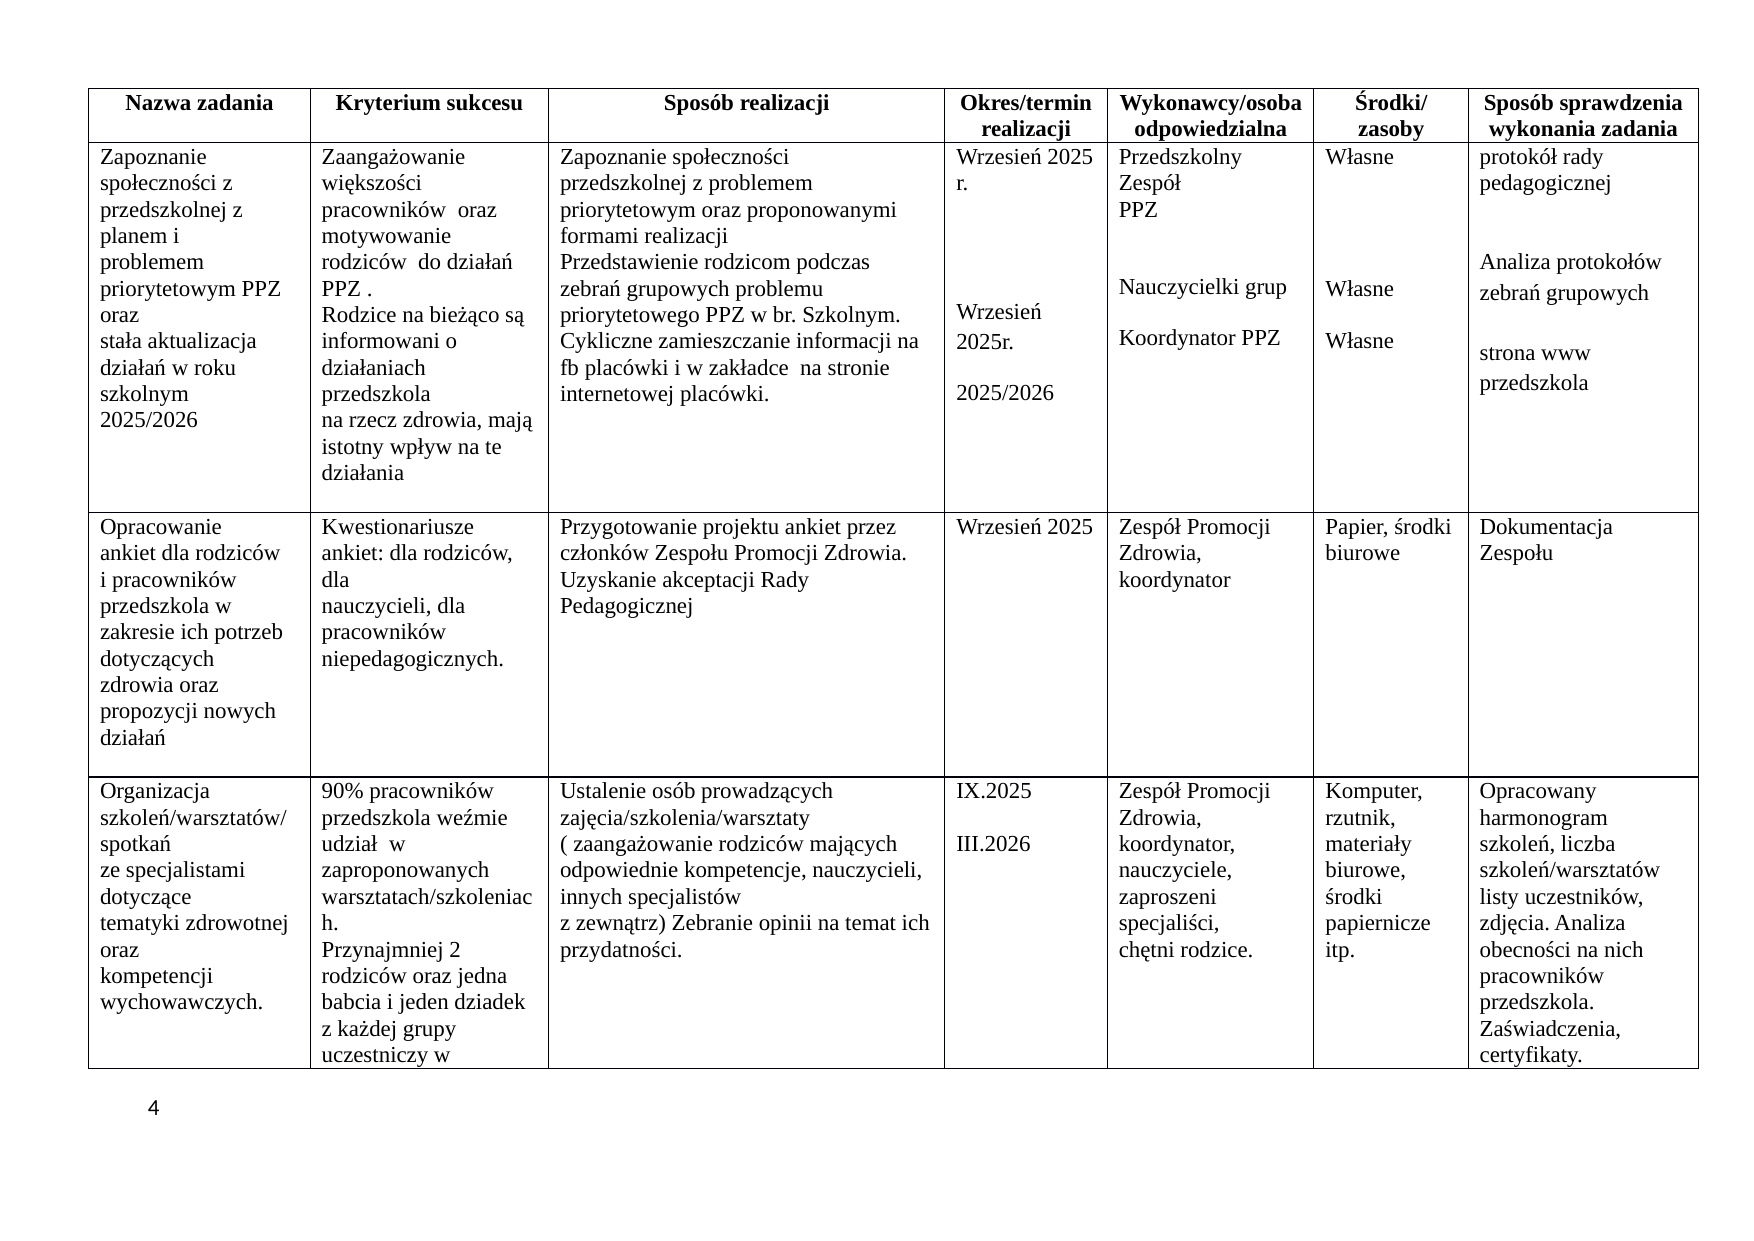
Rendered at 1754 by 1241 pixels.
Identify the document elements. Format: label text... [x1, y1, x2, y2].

table_header Środki/zasoby [1314, 89, 1468, 142]
table_header Okres/termin realizacji [945, 89, 1107, 142]
table_cell Dokumentacja Zespołu [1469, 513, 1698, 776]
table_header Kryterium sukcesu [311, 89, 548, 142]
table_cell Zaangażowanie większości pracowników oraz motywowanie rodziców do działań PPZ . Rodzice na bieżąco są informowani o działaniach przedszkola na rzecz zdrowia, mają istotny wpływ na te działania [311, 143, 548, 512]
table_cell Zapoznanie społeczności przedszkolnej z problemem priorytetowym oraz proponowanymi formami realizacji Przedstawienie rodzicom podczas zebrań grupowych problemu priorytetowego PPZ w br. Szkolnym. Cykliczne zamieszczanie informacji na fb placówki i w zakładce na stronie internetowej placówki. [549, 143, 944, 512]
table_cell Zespół Promocji Zdrowia, koordynator [1108, 513, 1313, 776]
table_cell Zespół Promocji Zdrowia, koordynator, nauczyciele, zaproszeni specjaliści, chętni rodzice. [1108, 778, 1313, 1067]
table_cell Zapoznanie społeczności z przedszkolnej z planem i problemem priorytetowym PPZ oraz stała aktualizacja działań w roku szkolnym 2025/2026 [89, 143, 310, 512]
table_cell Komputer, rzutnik, materiały biurowe, środki papiernicze itp. [1314, 778, 1468, 1067]
table_cell Organizacja szkoleń/warsztatów/ spotkań ze specjalistami dotyczące tematyki zdrowotnej oraz kompetencji wychowawczych. [89, 778, 310, 1067]
table_cell protokół rady pedagogicznej Analiza protokołów zebrań grupowych strona www przedszkola [1469, 143, 1698, 512]
table_cell Kwestionariusze ankiet: dla rodziców, dla nauczycieli, dla pracowników niepedagogicznych. [311, 513, 548, 776]
table_cell Opracowanie ankiet dla rodziców i pracowników przedszkola w zakresie ich potrzeb dotyczących zdrowia oraz propozycji nowych działań [89, 513, 310, 776]
table_cell Przygotowanie projektu ankiet przez członków Zespołu Promocji Zdrowia. Uzyskanie akceptacji Rady Pedagogicznej [549, 513, 944, 776]
table_cell Przedszkolny Zespół PPZ Nauczycielki grup Koordynator PPZ [1108, 143, 1313, 512]
table_cell Wrzesień 2025 [945, 513, 1107, 776]
table_header Nazwa zadania [89, 89, 310, 142]
table_cell Opracowany harmonogram szkoleń, liczba szkoleń/warsztatów listy uczestników, zdjęcia. Analiza obecności na nich pracowników przedszkola. Zaświadczenia, certyfikaty. [1469, 778, 1698, 1067]
table_cell Ustalenie osób prowadzących zajęcia/szkolenia/warsztaty ( zaangażowanie rodziców mających odpowiednie kompetencje, nauczycieli, innych specjalistów z zewnątrz) Zebranie opinii na temat ich przydatności. [549, 778, 944, 1067]
table_cell Wrzesień 2025 r. Wrzesień 2025r. 2025/2026 [945, 143, 1107, 512]
table_cell Papier, środki biurowe [1314, 513, 1468, 776]
table_header Wykonawcy/osoba odpowiedzialna [1108, 89, 1313, 142]
table_header Sposób sprawdzenia wykonania zadania [1469, 89, 1698, 142]
table_cell 90% pracowników przedszkola weźmie udział w zaproponowanych warsztatach/szkoleniach. Przynajmniej 2 rodziców oraz jedna babcia i jeden dziadek z każdej grupy uczestniczy w [311, 778, 548, 1067]
table_cell Własne Własne Własne [1314, 143, 1468, 512]
table_header Sposób realizacji [549, 89, 944, 142]
table_cell IX.2025 III.2026 [945, 778, 1107, 1067]
